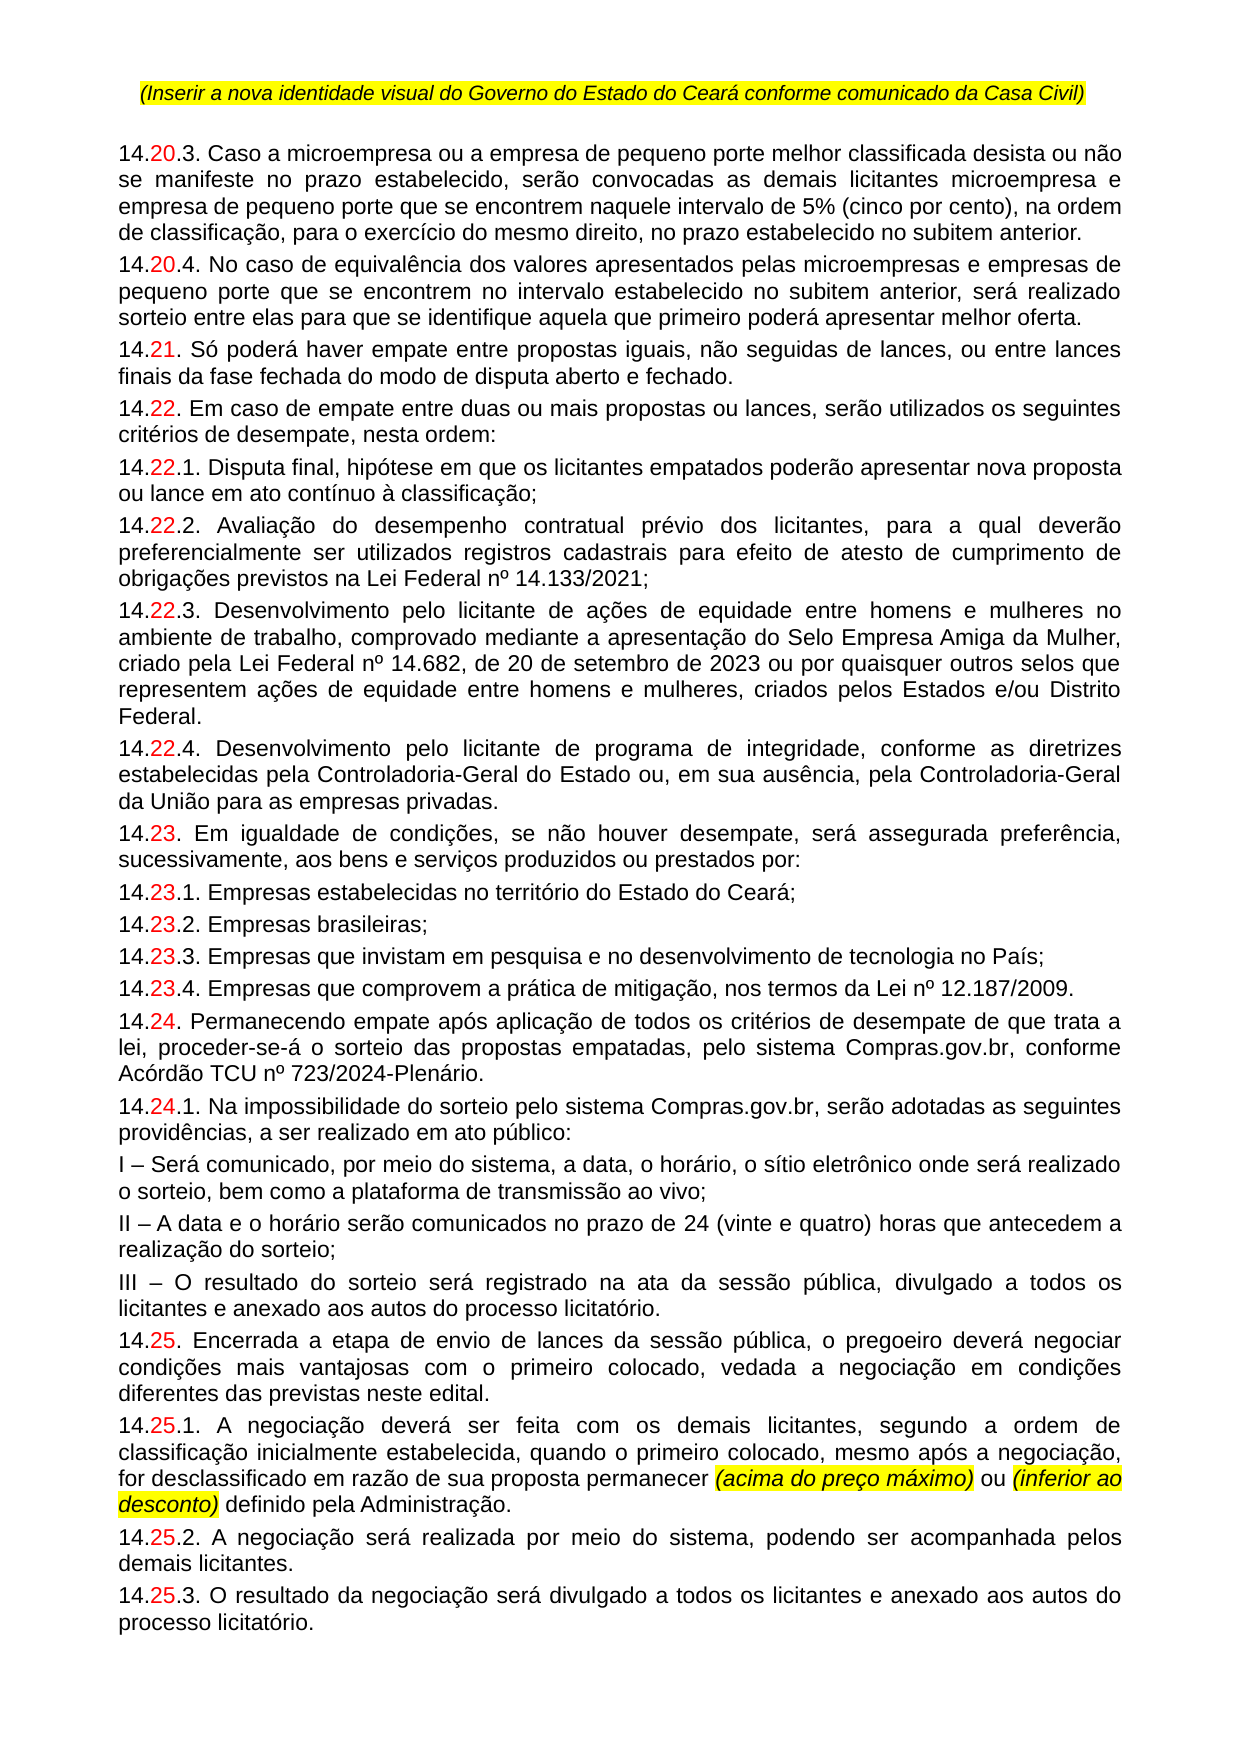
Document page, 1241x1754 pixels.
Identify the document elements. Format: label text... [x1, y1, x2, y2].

text 14.21. Só poderá haver empate entre propostas iguais, não seguidas de lances, ou entre lances finais da fase fechada do modo de disputa aberto e fechado. [118, 336, 1122, 389]
text 14.25.2. A negociação será realizada por meio do sistema, podendo ser acompanhada pelos demais licitantes. [118, 1524, 1122, 1576]
text I – Será comunicado, por meio do sistema, a data, o horário, o sítio eletrônico onde será realizado o sorteio, bem como a plataforma de transmissão ao vivo; [118, 1151, 1122, 1204]
text 14.22.4. Desenvolvimento pelo licitante de programa de integridade, conforme as diretrizes estabelecidas pela Controladoria-Geral do Estado ou, em sua ausência, pela Controladoria-Geral da União para as empresas privadas. [118, 735, 1122, 814]
text 14.24. Permanecendo empate após aplicação de todos os critérios de desempate de que trata a lei, proceder-se-á o sorteio das propostas empatadas, pelo sistema Compras.gov.br, conforme Acórdão TCU nº 723/2024-Plenário. [118, 1008, 1122, 1087]
text 14.22.3. Desenvolvimento pelo licitante de ações de equidade entre homens e mulheres no ambiente de trabalho, comprovado mediante a apresentação do Selo Empresa Amiga da Mulher, criado pela Lei Federal nº 14.682, de 20 de setembro de 2023 ou por quaisquer outros selos que representem ações de equidade entre homens e mulheres, criados pelos Estados e/ou Distrito Federal. [118, 597, 1122, 729]
text 14.22. Em caso de empate entre duas ou mais propostas ou lances, serão utilizados os seguintes critérios de desempate, nesta ordem: [118, 395, 1122, 448]
text 14.20.3. Caso a microempresa ou a empresa de pequeno porte melhor classificada desista ou não se manifeste no prazo estabelecido, serão convocadas as demais licitantes microempresa e empresa de pequeno porte que se encontrem naquele intervalo de 5% (cinco por cento), na ordem de classificação, para o exercício do mesmo direito, no prazo estabelecido no subitem anterior. [118, 140, 1122, 245]
text 14.23.2. Empresas brasileiras; [118, 911, 1122, 937]
text 14.20.4. No caso de equivalência dos valores apresentados pelas microempresas e empresas de pequeno porte que se encontrem no intervalo estabelecido no subitem anterior, será realizado sorteio entre elas para que se identifique aquela que primeiro poderá apresentar melhor oferta. [118, 251, 1122, 330]
text 14.23.4. Empresas que comprovem a prática de mitigação, nos termos da Lei nº 12.187/2009. [118, 975, 1122, 1002]
text 14.23.3. Empresas que invistam em pesquisa e no desenvolvimento de tecnologia no País; [118, 943, 1122, 969]
text III – O resultado do sorteio será registrado na ata da sessão pública, divulgado a todos os licitantes e anexado aos autos do processo licitatório. [118, 1269, 1122, 1321]
text 14.23. Em igualdade de condições, se não houver desempate, será assegurada preferência, sucessivamente, aos bens e serviços produzidos ou prestados por: [118, 820, 1122, 873]
text 14.24.1. Na impossibilidade do sorteio pelo sistema Compras.gov.br, serão adotadas as seguintes providências, a ser realizado em ato público: [118, 1093, 1122, 1145]
text II – A data e o horário serão comunicados no prazo de 24 (vinte e quatro) horas que antecedem a realização do sorteio; [118, 1210, 1122, 1263]
text 14.25.1. A negociação deverá ser feita com os demais licitantes, segundo a ordem de classificação inicialmente estabelecida, quando o primeiro colocado, mesmo após a negociação, for desclassificado em razão de sua proposta permanecer (acima do preço máximo) ou (inferior ao desconto) definido pela Administração. [118, 1412, 1122, 1518]
text 14.23.1. Empresas estabelecidas no território do Estado do Ceará; [118, 878, 1122, 905]
text 14.25. Encerrada a etapa de envio de lances da sessão pública, o pregoeiro deverá negociar condições mais vantajosas com o primeiro colocado, vedada a negociação em condições diferentes das previstas neste edital. [118, 1327, 1122, 1406]
text 14.25.3. O resultado da negociação será divulgado a todos os licitantes e anexado aos autos do processo licitatório. [118, 1582, 1122, 1635]
text 14.22.1. Disputa final, hipótese em que os licitantes empatados poderão apresentar nova proposta ou lance em ato contínuo à classificação; [118, 453, 1122, 506]
text 14.22.2. Avaliação do desempenho contratual prévio dos licitantes, para a qual deverão preferencialmente ser utilizados registros cadastrais para efeito de atesto de cumprimento de obrigações previstos na Lei Federal nº 14.133/2021; [118, 512, 1122, 591]
